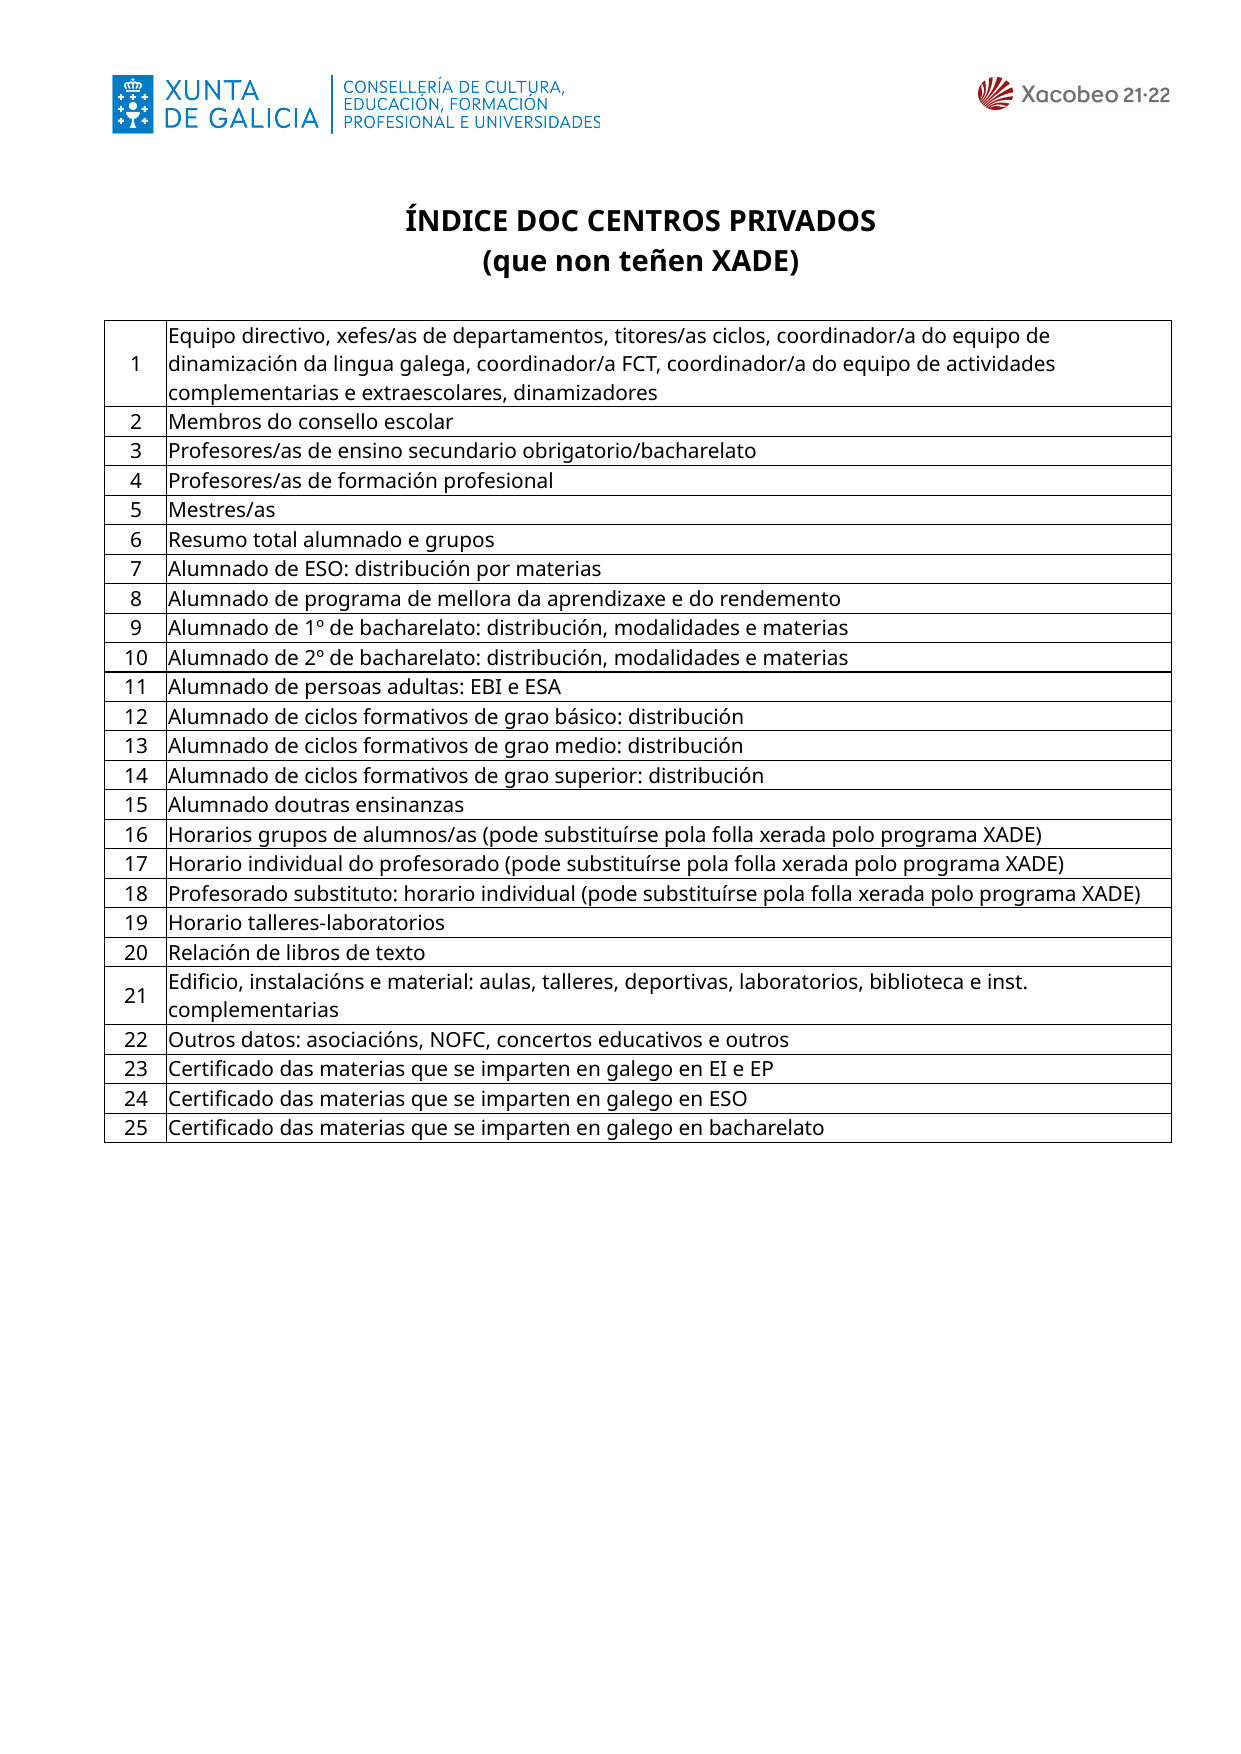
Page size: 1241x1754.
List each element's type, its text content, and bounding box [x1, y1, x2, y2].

table_cell Alumnado de 2º de bacharelato: distribución, modalidades e materias [167, 643, 1171, 671]
table_cell 14 [105, 761, 166, 789]
table_cell Horario talleres-laboratorios [167, 908, 1171, 937]
table_cell 17 [105, 849, 166, 878]
table_cell 4 [105, 466, 166, 494]
table_cell 11 [105, 673, 166, 701]
table_cell Certificado das materias que se imparten en galego en ESO [167, 1084, 1171, 1112]
table_cell Alumnado de programa de mellora da aprendizaxe e do rendemento [167, 584, 1171, 612]
table_cell Mestres/as [167, 496, 1171, 524]
table_cell Horario individual do profesorado (pode substituírse pola folla xerada polo programa XADE) [167, 849, 1171, 878]
table_cell Alumnado de ciclos formativos de grao superior: distribución [167, 761, 1171, 789]
table_cell 9 [105, 614, 166, 642]
table_cell Alumnado de ciclos formativos de grao básico: distribución [167, 702, 1171, 730]
table_header Equipo directivo, xefes/as de departamentos, titores/as ciclos, coordinador/a do equipo de dinamización da lingua galega, coordinador/a FCT, coordinador/a do equipo de actividades complementarias e extraescolares, dinamizadores [167, 321, 1171, 406]
table_cell Alumnado de 1º de bacharelato: distribución, modalidades e materias [167, 614, 1171, 642]
text (que non teñen XADE) [112, 240, 1169, 280]
table_cell 12 [105, 702, 166, 730]
table_cell 15 [105, 790, 166, 819]
table_cell Alumnado de persoas adultas: EBI e ESA [167, 673, 1171, 701]
table_cell 21 [105, 967, 166, 1024]
table_cell Relación de libros de texto [167, 938, 1171, 966]
table_cell Membros do consello escolar [167, 407, 1171, 436]
table_cell 25 [105, 1114, 166, 1142]
table_cell 2 [105, 407, 166, 436]
table_cell Certificado das materias que se imparten en galego en bacharelato [167, 1114, 1171, 1142]
table_cell Alumnado de ciclos formativos de grao medio: distribución [167, 731, 1171, 760]
table_cell Alumnado doutras ensinanzas [167, 790, 1171, 819]
table_cell 16 [105, 820, 166, 848]
table_cell 23 [105, 1055, 166, 1083]
table_cell Certificado das materias que se imparten en galego en EI e EP [167, 1055, 1171, 1083]
table_cell Edificio, instalacións e material: aulas, talleres, deportivas, laboratorios, biblioteca e inst. complementarias [167, 967, 1171, 1024]
table_cell 8 [105, 584, 166, 612]
table_cell Profesores/as de ensino secundario obrigatorio/bacharelato [167, 437, 1171, 465]
table_cell 18 [105, 879, 166, 907]
text ÍNDICE DOC CENTROS PRIVADOS [112, 201, 1169, 240]
table_cell 22 [105, 1025, 166, 1053]
table_cell 5 [105, 496, 166, 524]
table_cell 13 [105, 731, 166, 760]
table_cell 24 [105, 1084, 166, 1112]
table_cell Profesores/as de formación profesional [167, 466, 1171, 494]
table_cell 6 [105, 525, 166, 553]
table_cell 20 [105, 938, 166, 966]
table_cell Alumnado de ESO: distribución por materias [167, 555, 1171, 583]
table_cell Outros datos: asociacións, NOFC, concertos educativos e outros [167, 1025, 1171, 1053]
table_cell Horarios grupos de alumnos/as (pode substituírse pola folla xerada polo programa XADE) [167, 820, 1171, 848]
table_cell 10 [105, 643, 166, 671]
table_cell Profesorado substituto: horario individual (pode substituírse pola folla xerada polo programa XADE) [167, 879, 1171, 907]
table_cell 3 [105, 437, 166, 465]
table_cell 7 [105, 555, 166, 583]
table_cell Resumo total alumnado e grupos [167, 525, 1171, 553]
table_cell 19 [105, 908, 166, 937]
table_header 1 [105, 321, 166, 406]
